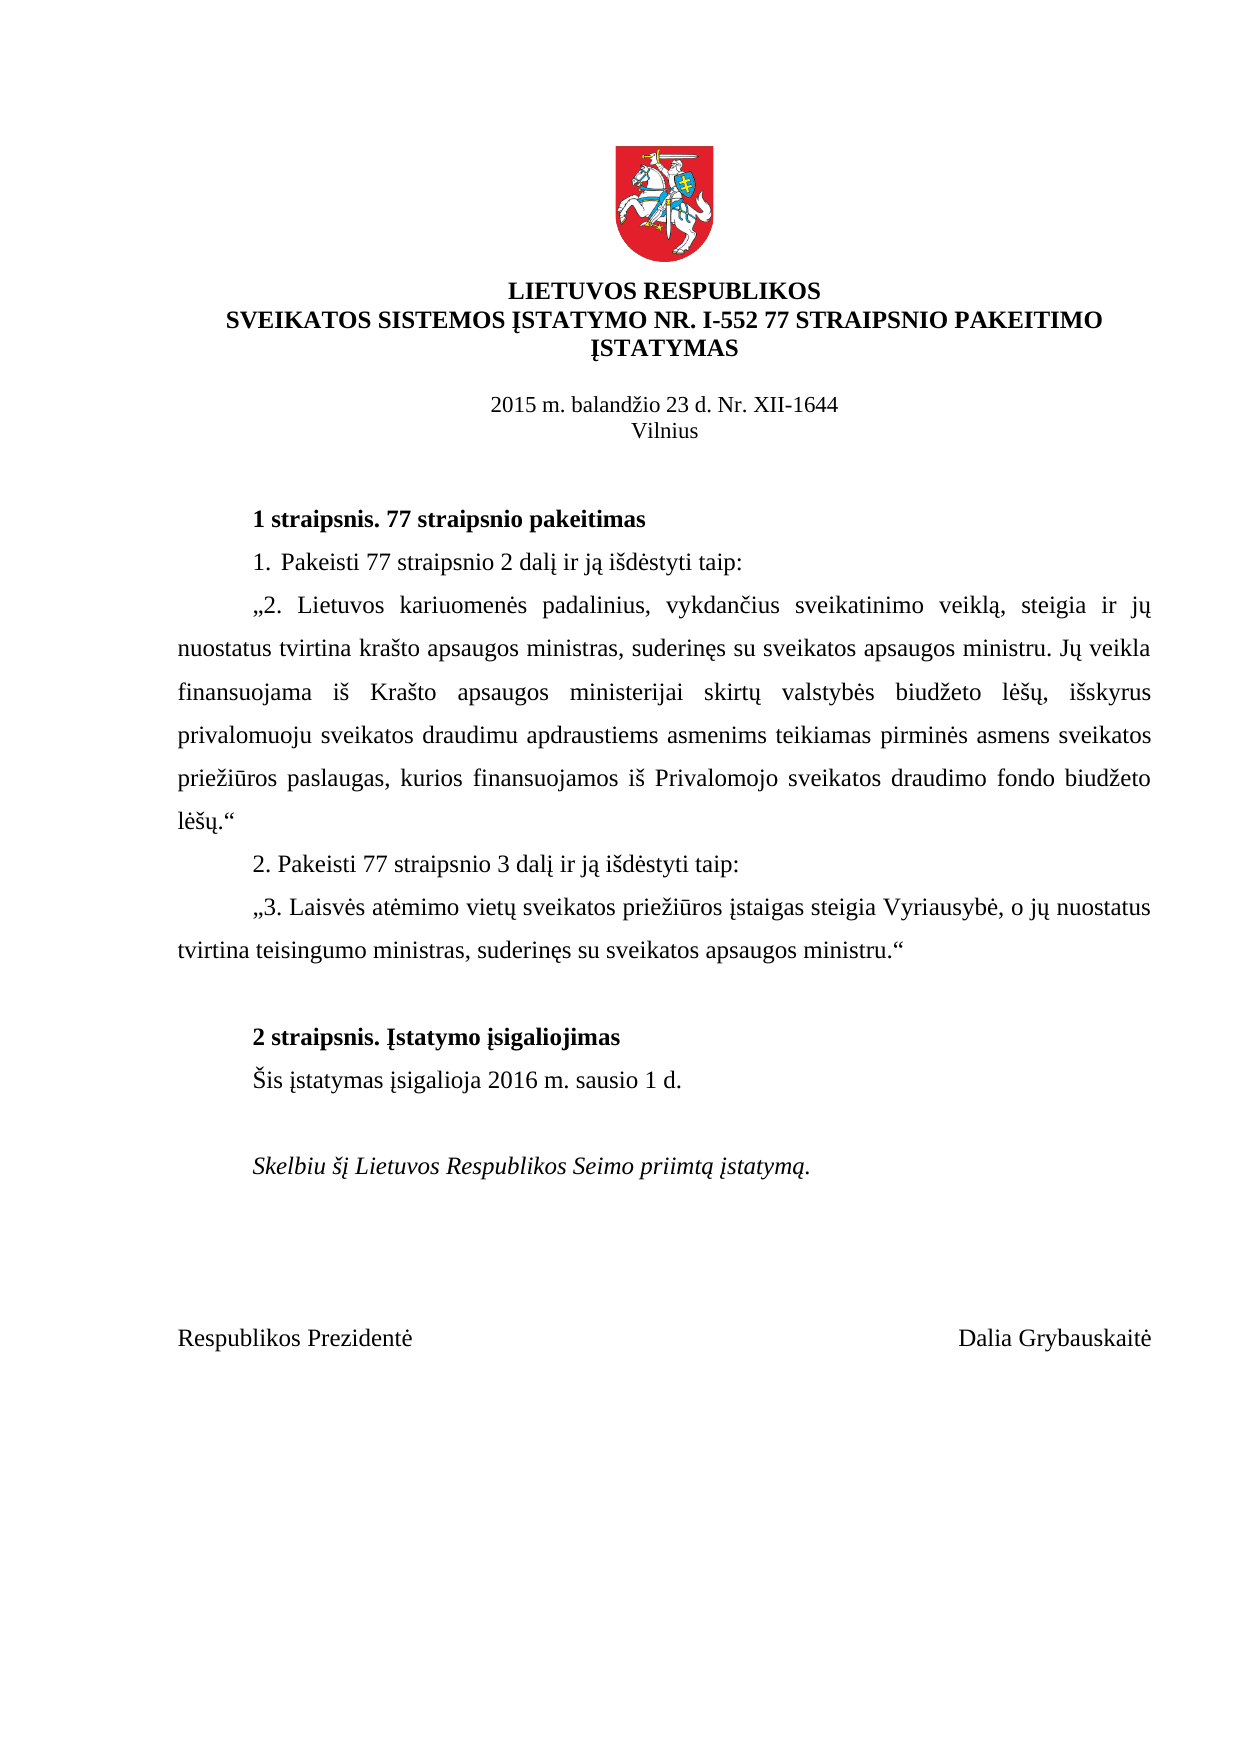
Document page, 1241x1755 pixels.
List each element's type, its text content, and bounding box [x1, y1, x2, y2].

text SVEIKATOS SISTEMOS ĮSTATYMO NR. I-552 77 STRAIPSNIO PAKEITIMO [177, 305, 1152, 333]
text 1. Pakeisti 77 straipsnio 2 dalį ir ją išdėstyti taip: [177, 547, 1152, 576]
text Šis įstatymas įsigalioja 2016 m. sausio 1 d. [177, 1065, 1152, 1093]
text Vilnius [177, 417, 1152, 444]
text ĮSTATYMAS [177, 333, 1152, 362]
text Respublikos Prezidentė Dalia Grybauskaitė [177, 1323, 1152, 1352]
text „3. Laisvės atėmimo vietų sveikatos priežiūros įstaigas steigia Vyriausybė, o jų nuostatus tvirtina teisingumo ministras, suderinęs su sveikatos apsaugos ministru.“ [177, 892, 1152, 964]
text LIETUVOS RESPUBLIKOS [177, 276, 1152, 305]
text Skelbiu šį Lietuvos Respublikos Seimo priimtą įstatymą. [177, 1151, 1152, 1180]
text 1 straipsnis. 77 straipsnio pakeitimas [177, 504, 1152, 533]
text „2. Lietuvos kariuomenės padalinius, vykdančius sveikatinimo veiklą, steigia ir jų nuostatus tvirtina krašto apsaugos ministras, suderinęs su sveikatos apsaugos ministru. Jų veikla finansuojama iš Krašto apsaugos ministerijai skirtų valstybės biudžeto lėšų, išskyrus privalomuoju sveikatos draudimu apdraustiems asmenims teikiamas pirminės asmens sveikatos priežiūros paslaugas, kurios finansuojamos iš Privalomojo sveikatos draudimo fondo biudžeto lėšų.“ [177, 590, 1152, 835]
text 2 straipsnis. Įstatymo įsigaliojimas [177, 1022, 1152, 1050]
text 2015 m. balandžio 23 d. Nr. XII-1644 [177, 391, 1152, 417]
text 2. Pakeisti 77 straipsnio 3 dalį ir ją išdėstyti taip: [177, 849, 1152, 878]
